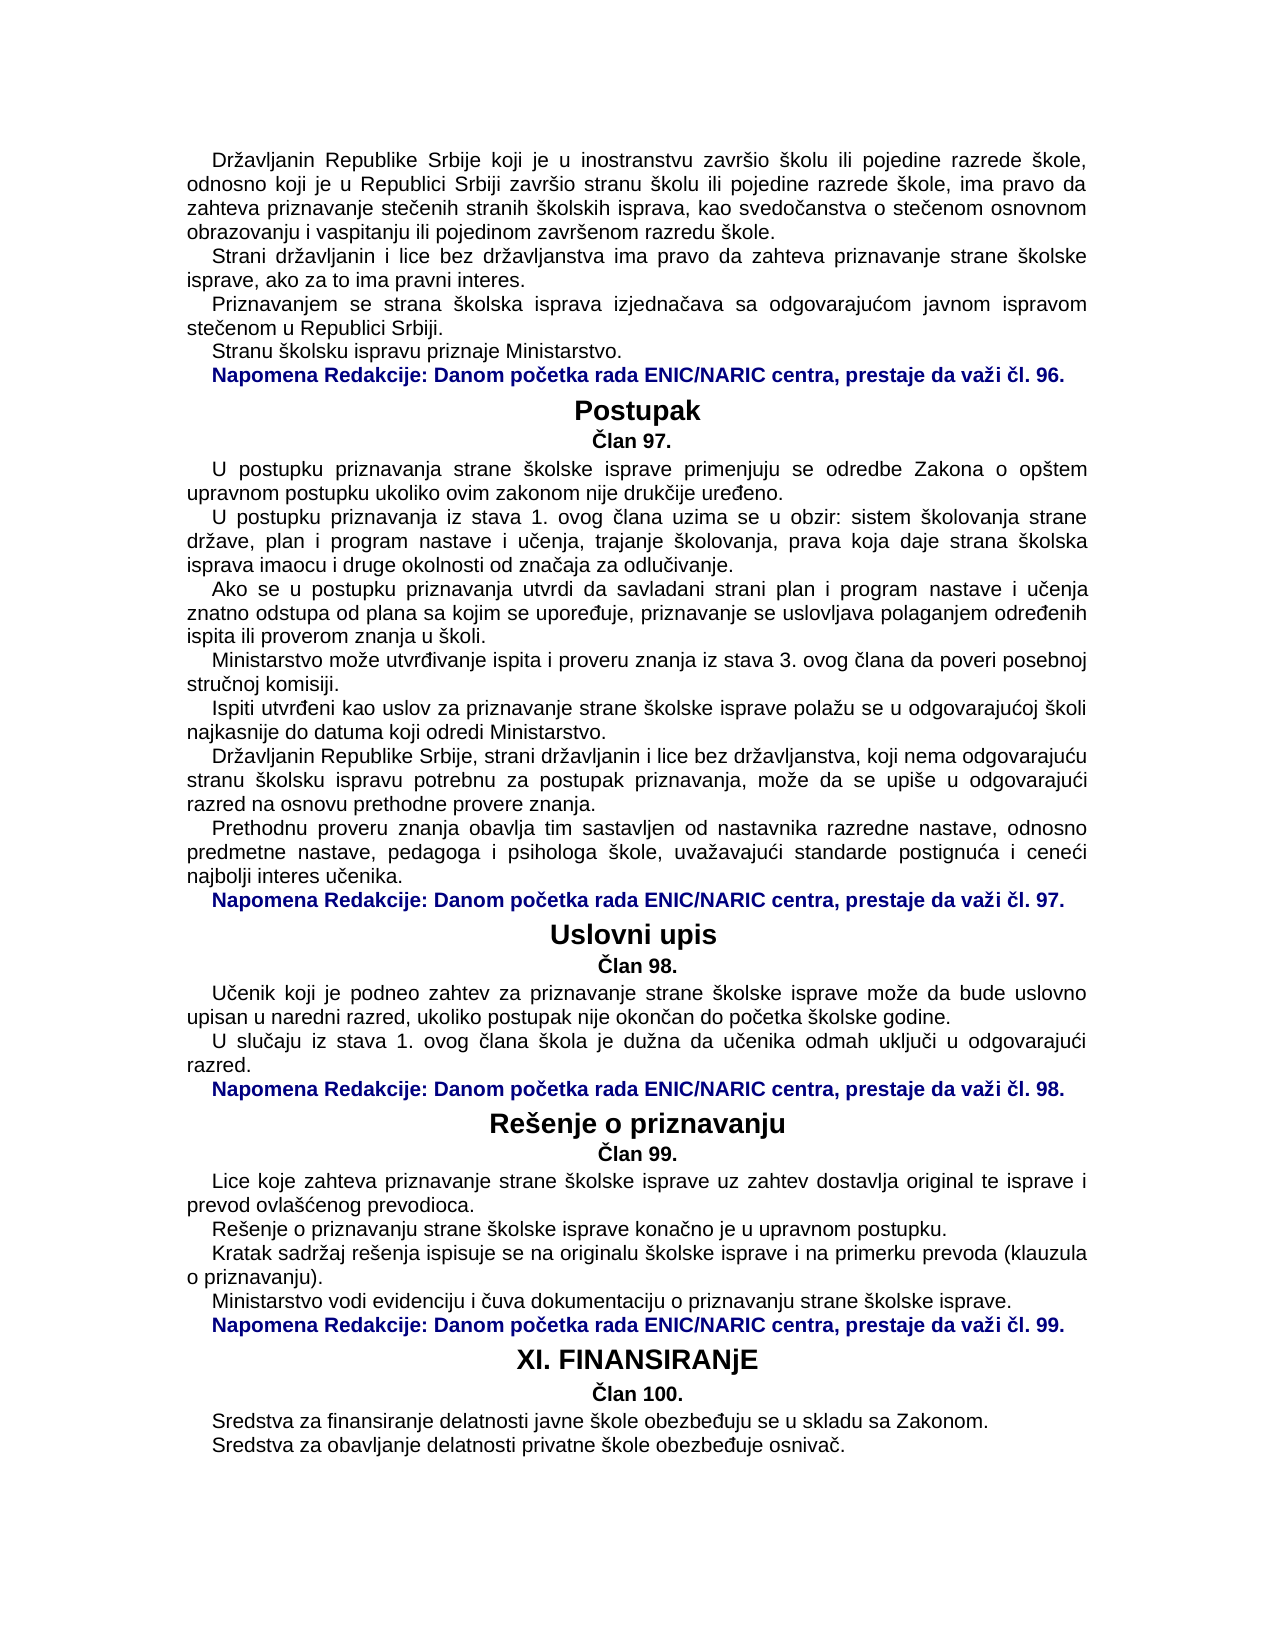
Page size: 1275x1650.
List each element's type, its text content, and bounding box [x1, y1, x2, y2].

text Stranu školsku ispravu priznaje Ministarstvo. [187, 339, 1088, 363]
text Član 98. [148, 953, 1127, 977]
text Sredstva za obavljanje delatnosti privatne škole obezbeđuje osnivač. [187, 1433, 1088, 1457]
text Uslovni upis [148, 918, 1127, 950]
text XI. FINANSIRANjE [171, 1343, 1104, 1376]
text Ako se u postupku priznavanja utvrdi da savladani strani plan i program nastave i učenja znatno odstupa od plana sa kojim se upoređuje, priznavanje se uslovljava polaganjem određenih ispita ili proverom znanja u školi. [187, 576, 1088, 648]
text Prethodnu proveru znanja obavlja tim sastavljen od nastavnika razredne nastave, odnosno predmetne nastave, pedagoga i psihologa škole, uvažavajući standarde postignuća i ceneći najbolji interes učenika. [187, 816, 1088, 888]
text Napomena Redakcije: Danom početka rada ENIC/NARIC centra, prestaje da važi čl. 98. [187, 1076, 1088, 1100]
text U slučaju iz stava 1. ovog člana škola je dužna da učenika odmah uključi u odgovarajući razred. [187, 1028, 1088, 1076]
text Priznavanjem se strana školska isprava izjednačava sa odgovarajućom javnom ispravom stečenom u Republici Srbiji. [187, 291, 1088, 339]
text Napomena Redakcije: Danom početka rada ENIC/NARIC centra, prestaje da važi čl. 99. [187, 1313, 1088, 1337]
text Ministarstvo vodi evidenciju i čuva dokumentaciju o priznavanju strane školske isprave. [187, 1289, 1088, 1313]
text U postupku priznavanja strane školske isprave primenjuju se odredbe Zakona o opštem upravnom postupku ukoliko ovim zakonom nije drukčije uređeno. [187, 457, 1088, 504]
text Rešenje o priznavanju strane školske isprave konačno je u upravnom postupku. [187, 1217, 1088, 1241]
text Član 100. [148, 1382, 1127, 1406]
text Ministarstvo može utvrđivanje ispita i proveru znanja iz stava 3. ovog člana da poveri posebnoj stručnoj komisiji. [187, 648, 1088, 696]
text Postupak [148, 393, 1127, 426]
text Član 97. ﻿ [148, 429, 1127, 453]
text Državljanin Republike Srbije, strani državljanin i lice bez državljanstva, koji nema odgovarajuću stranu školsku ispravu potrebnu za postupak priznavanja, može da se upiše u odgovarajući razred na osnovu prethodne provere znanja. [187, 744, 1088, 816]
text Ispiti utvrđeni kao uslov za priznavanje strane školske isprave polažu se u odgovarajućoj školi najkasnije do datuma koji odredi Ministarstvo. [187, 696, 1088, 744]
text Napomena Redakcije: Danom početka rada ENIC/NARIC centra, prestaje da važi čl. 97. [187, 888, 1088, 912]
text Napomena Redakcije: Danom početka rada ENIC/NARIC centra, prestaje da važi čl. 96. [187, 363, 1088, 387]
text Državljanin Republike Srbije koji je u inostranstvu završio školu ili pojedine razrede škole, odnosno koji je u Republici Srbiji završio stranu školu ili pojedine razrede škole, ima pravo da zahteva priznavanje stečenih stranih školskih isprava, kao svedočanstva o stečenom osnovnom obrazovanju i vaspitanju ili pojedinom završenom razredu škole. [187, 148, 1088, 243]
text Kratak sadržaj rešenja ispisuje se na originalu školske isprave i na primerku prevoda (klauzula o priznavanju). [187, 1241, 1088, 1289]
text U postupku priznavanja iz stava 1. ovog člana uzima se u obzir: sistem školovanja strane države, plan i program nastave i učenja, trajanje školovanja, prava koja daje strana školska isprava imaocu i druge okolnosti od značaja za odlučivanje. [187, 504, 1088, 576]
text Sredstva za finansiranje delatnosti javne škole obezbeđuju se u skladu sa Zakonom. [187, 1409, 1088, 1433]
text Član 99. [148, 1142, 1127, 1166]
text Lice koje zahteva priznavanje strane školske isprave uz zahtev dostavlja original te isprave i prevod ovlašćenog prevodioca. [187, 1169, 1088, 1217]
text Rešenje o priznavanju [148, 1107, 1127, 1139]
text Učenik koji je podneo zahtev za priznavanje strane školske isprave može da bude uslovno upisan u naredni razred, ukoliko postupak nije okončan do početka školske godine. [187, 981, 1088, 1028]
text Strani državljanin i lice bez državljanstva ima pravo da zahteva priznavanje strane školske isprave, ako za to ima pravni interes. [187, 243, 1088, 291]
